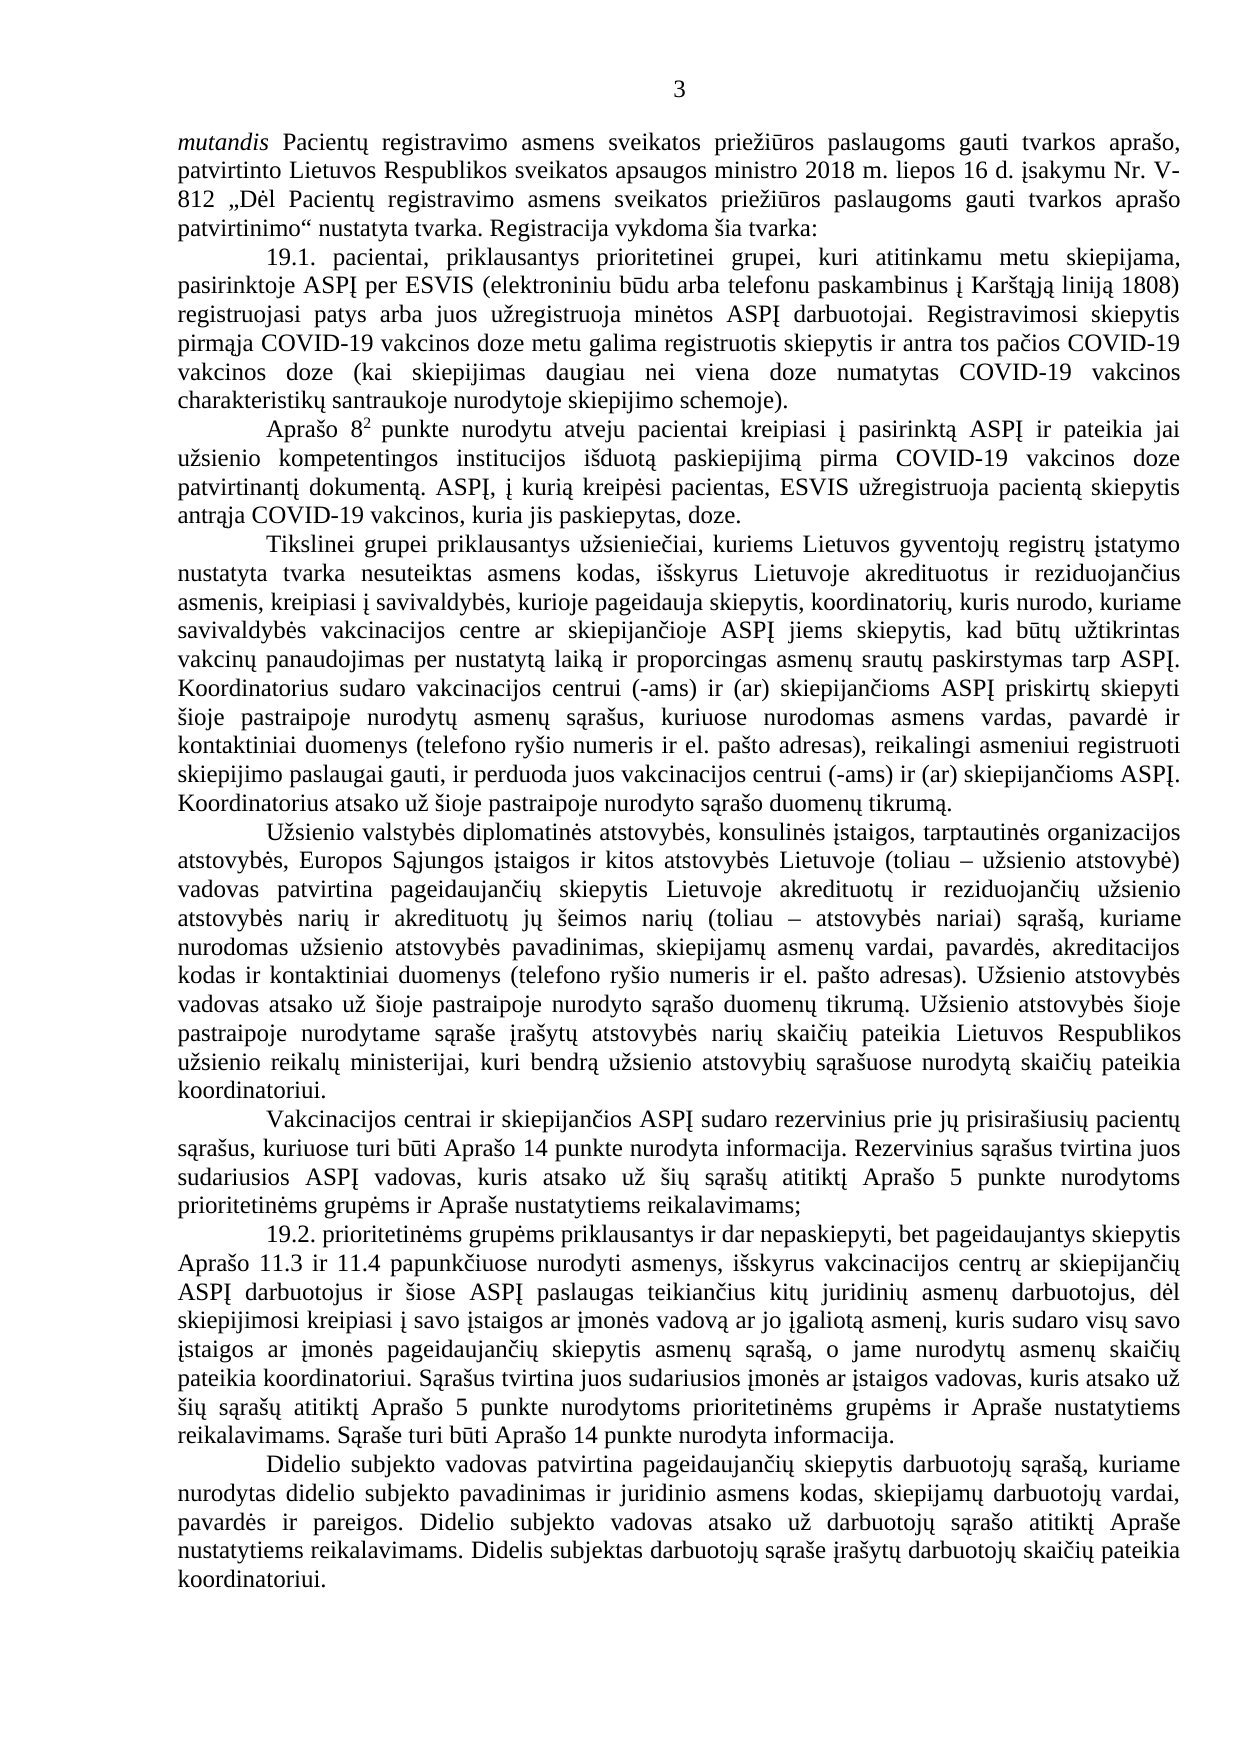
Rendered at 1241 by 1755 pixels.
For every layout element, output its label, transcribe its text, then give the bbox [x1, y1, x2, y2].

text Tikslinei grupei priklausantys užsieniečiai, kuriems Lietuvos gyventojų registrų įstatymo nustatyta tvarka nesuteiktas asmens kodas, išskyrus Lietuvoje akredituotus ir reziduojančius asmenis, kreipiasi į savivaldybės, kurioje pageidauja skiepytis, koordinatorių, kuris nurodo, kuriame savivaldybės vakcinacijos centre ar skiepijančioje ASPĮ jiems skiepytis, kad būtų užtikrintas vakcinų panaudojimas per nustatytą laiką ir proporcingas asmenų srautų paskirstymas tarp ASPĮ. Koordinatorius sudaro vakcinacijos centrui (-ams) ir (ar) skiepijančioms ASPĮ priskirtų skiepyti šioje pastraipoje nurodytų asmenų sąrašus, kuriuose nurodomas asmens vardas, pavardė ir kontaktiniai duomenys (telefono ryšio numeris ir el. pašto adresas), reikalingi asmeniui registruoti skiepijimo paslaugai gauti, ir perduoda juos vakcinacijos centrui (-ams) ir (ar) skiepijančioms ASPĮ. Koordinatorius atsako už šioje pastraipoje nurodyto sąrašo duomenų tikrumą. [177, 529, 1181, 817]
text 19.1. pacientai, priklausantys prioritetinei grupei, kuri atitinkamu metu skiepijama, pasirinktoje ASPĮ per ESVIS (elektroniniu būdu arba telefonu paskambinus į Karštąją liniją 1808) registruojasi patys arba juos užregistruoja minėtos ASPĮ darbuotojai. Registravimosi skiepytis pirmąja COVID-19 vakcinos doze metu galima registruotis skiepytis ir antra tos pačios COVID-19 vakcinos doze (kai skiepijimas daugiau nei viena doze numatytas COVID-19 vakcinos charakteristikų santraukoje nurodytoje skiepijimo schemoje). [177, 242, 1181, 414]
text Vakcinacijos centrai ir skiepijančios ASPĮ sudaro rezervinius prie jų prisirašiusių pacientų sąrašus, kuriuose turi būti Aprašo 14 punkte nurodyta informacija. Rezervinius sąrašus tvirtina juos sudariusios ASPĮ vadovas, kuris atsako už šių sąrašų atitiktį Aprašo 5 punkte nurodytoms prioritetinėms grupėms ir Apraše nustatytiems reikalavimams; [177, 1104, 1181, 1219]
text Užsienio valstybės diplomatinės atstovybės, konsulinės įstaigos, tarptautinės organizacijos atstovybės, Europos Sąjungos įstaigos ir kitos atstovybės Lietuvoje (toliau – užsienio atstovybė) vadovas patvirtina pageidaujančių skiepytis Lietuvoje akredituotų ir reziduojančių užsienio atstovybės narių ir akredituotų jų šeimos narių (toliau – atstovybės nariai) sąrašą, kuriame nurodomas užsienio atstovybės pavadinimas, skiepijamų asmenų vardai, pavardės, akreditacijos kodas ir kontaktiniai duomenys (telefono ryšio numeris ir el. pašto adresas). Užsienio atstovybės vadovas atsako už šioje pastraipoje nurodyto sąrašo duomenų tikrumą. Užsienio atstovybės šioje pastraipoje nurodytame sąraše įrašytų atstovybės narių skaičių pateikia Lietuvos Respublikos užsienio reikalų ministerijai, kuri bendrą užsienio atstovybių sąrašuose nurodytą skaičių pateikia koordinatoriui. [177, 817, 1181, 1104]
text mutandis Pacientų registravimo asmens sveikatos priežiūros paslaugoms gauti tvarkos aprašo, patvirtinto Lietuvos Respublikos sveikatos apsaugos ministro 2018 m. liepos 16 d. įsakymu Nr. V-812 „Dėl Pacientų registravimo asmens sveikatos priežiūros paslaugoms gauti tvarkos aprašo patvirtinimo“ nustatyta tvarka. Registracija vykdoma šia tvarka: [177, 127, 1181, 242]
text 19.2. prioritetinėms grupėms priklausantys ir dar nepaskiepyti, bet pageidaujantys skiepytis Aprašo 11.3 ir 11.4 papunkčiuose nurodyti asmenys, išskyrus vakcinacijos centrų ar skiepijančių ASPĮ darbuotojus ir šiose ASPĮ paslaugas teikiančius kitų juridinių asmenų darbuotojus, dėl skiepijimosi kreipiasi į savo įstaigos ar įmonės vadovą ar jo įgaliotą asmenį, kuris sudaro visų savo įstaigos ar įmonės pageidaujančių skiepytis asmenų sąrašą, o jame nurodytų asmenų skaičių pateikia koordinatoriui. Sąrašus tvirtina juos sudariusios įmonės ar įstaigos vadovas, kuris atsako už šių sąrašų atitiktį Aprašo 5 punkte nurodytoms prioritetinėms grupėms ir Apraše nustatytiems reikalavimams. Sąraše turi būti Aprašo 14 punkte nurodyta informacija. [177, 1219, 1181, 1449]
text Aprašo 82 punkte nurodytu atveju pacientai kreipiasi į pasirinktą ASPĮ ir pateikia jai užsienio kompetentingos institucijos išduotą paskiepijimą pirma COVID-19 vakcinos doze patvirtinantį dokumentą. ASPĮ, į kurią kreipėsi pacientas, ESVIS užregistruoja pacientą skiepytis antrąja COVID-19 vakcinos, kuria jis paskiepytas, doze. [177, 414, 1181, 529]
text Didelio subjekto vadovas patvirtina pageidaujančių skiepytis darbuotojų sąrašą, kuriame nurodytas didelio subjekto pavadinimas ir juridinio asmens kodas, skiepijamų darbuotojų vardai, pavardės ir pareigos. Didelio subjekto vadovas atsako už darbuotojų sąrašo atitiktį Apraše nustatytiems reikalavimams. Didelis subjektas darbuotojų sąraše įrašytų darbuotojų skaičių pateikia koordinatoriui. [177, 1449, 1181, 1593]
